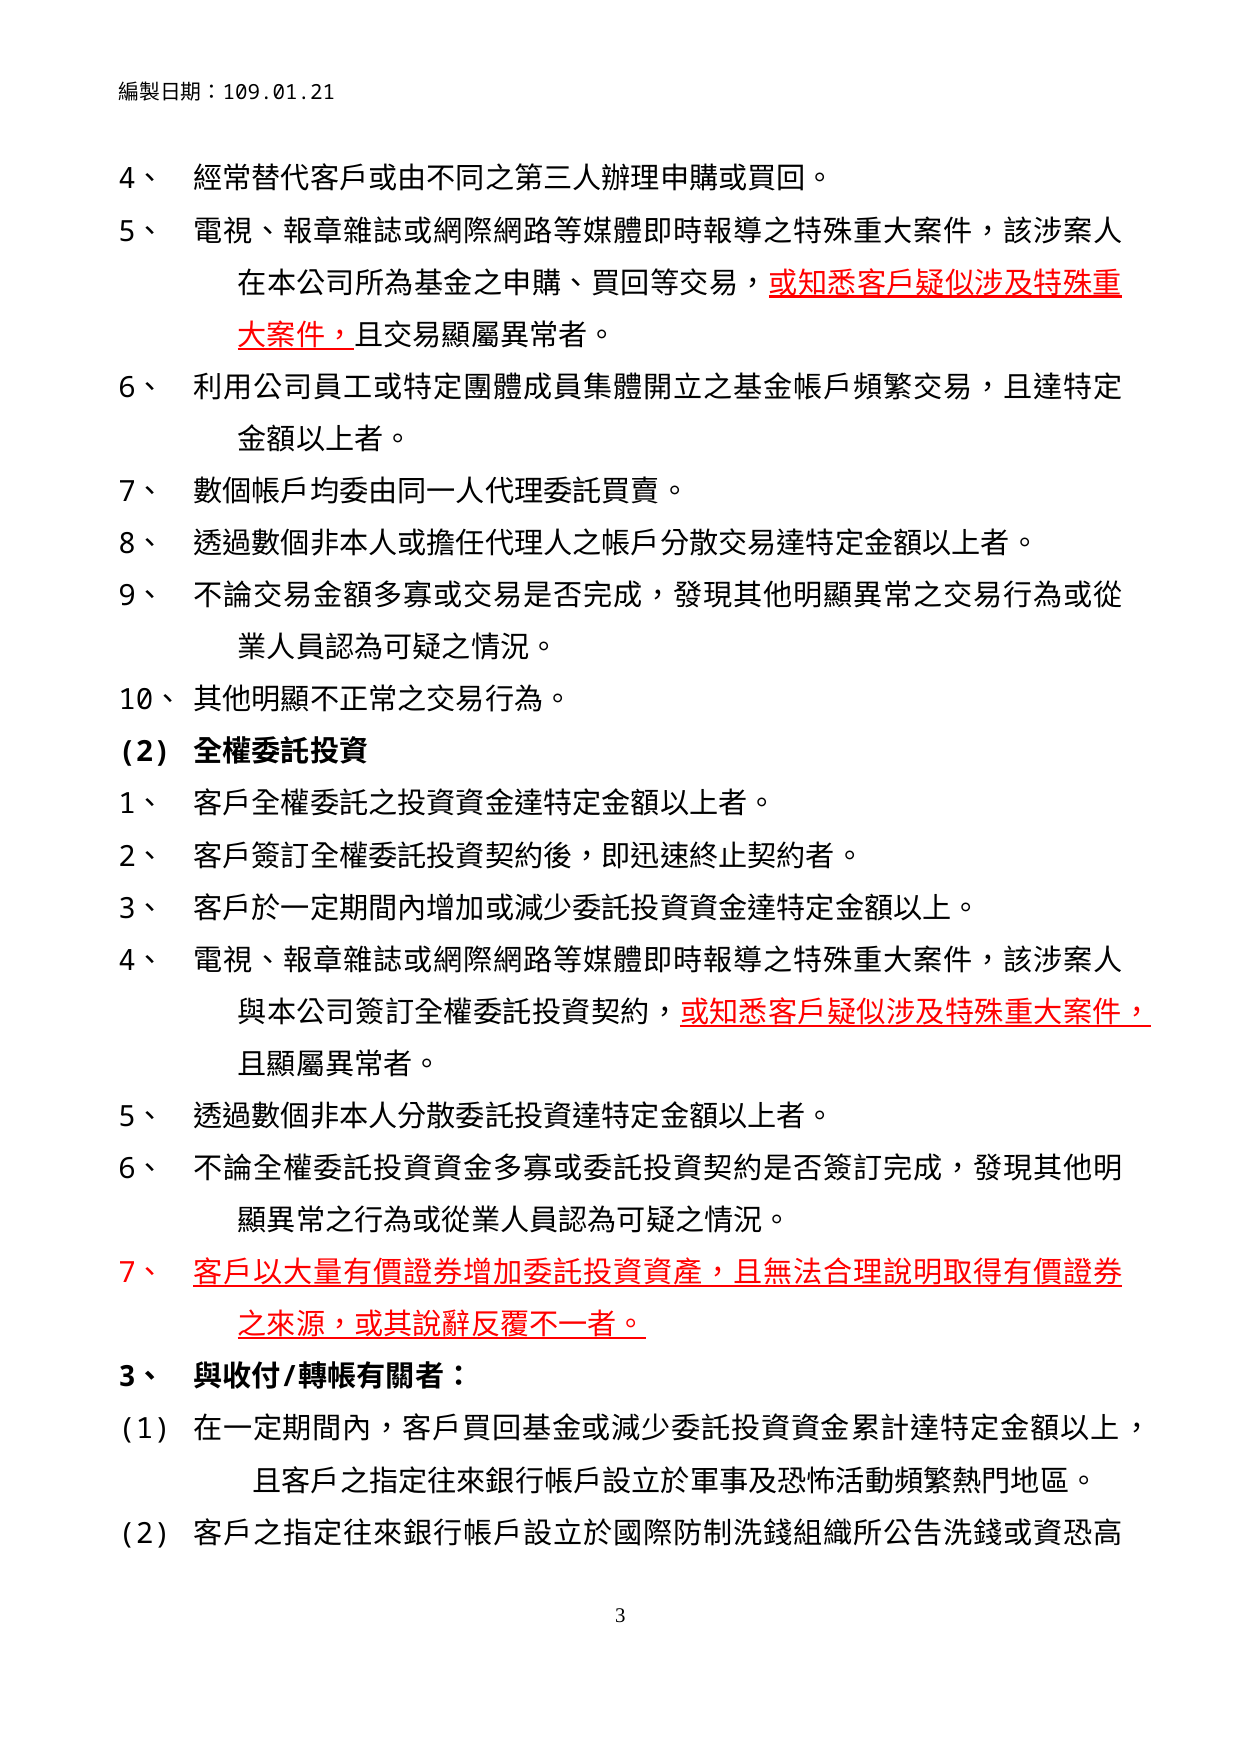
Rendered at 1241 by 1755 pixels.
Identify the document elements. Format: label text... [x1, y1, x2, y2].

list 透過數個非本人或擔任代理人之帳戶分散交易達特定金額以上者。 [118, 512, 1122, 564]
list 客戶全權委託之投資資金達特定金額以上者。 [118, 772, 1122, 824]
list 利用公司員工或特定團體成員集體開立之基金帳戶頻繁交易，且達特定金額以上者。 [118, 356, 1122, 460]
list 經常替代客戶或由不同之第三人辦理申購或買回。 [118, 147, 1122, 199]
list 客戶之指定往來銀行帳戶設立於國際防制洗錢組織所公告洗錢或資恐高 [118, 1501, 1122, 1553]
list 電視、報章雜誌或網際網路等媒體即時報導之特殊重大案件，該涉案人在本公司所為基金之申購、買回等交易，或知悉客戶疑似涉及特殊重大案件，且交易顯屬異常者。 [118, 199, 1122, 356]
list 與收付/轉帳有關者： [118, 1345, 1122, 1397]
list 客戶簽訂全權委託投資契約後，即迅速終止契約者。 [118, 824, 1122, 876]
list 全權委託投資 [118, 720, 1122, 772]
list 數個帳戶均委由同一人代理委託買賣。 [118, 460, 1122, 512]
list 客戶於一定期間內增加或減少委託投資資金達特定金額以上。 [118, 876, 1122, 928]
list 不論交易金額多寡或交易是否完成，發現其他明顯異常之交易行為或從業人員認為可疑之情況。 [118, 564, 1122, 668]
list 其他明顯不正常之交易行為。 [118, 668, 1122, 720]
list 在一定期間內，客戶買回基金或減少委託投資資金累計達特定金額以上，且客戶之指定往來銀行帳戶設立於軍事及恐怖活動頻繁熱門地區。 [118, 1397, 1122, 1501]
list 客戶以大量有價證券增加委託投資資產，且無法合理說明取得有價證券之來源，或其說辭反覆不一者。 [118, 1241, 1122, 1345]
list 電視、報章雜誌或網際網路等媒體即時報導之特殊重大案件，該涉案人與本公司簽訂全權委託投資契約，或知悉客戶疑似涉及特殊重大案件，且顯屬異常者。 [118, 928, 1122, 1085]
list 不論全權委託投資資金多寡或委託投資契約是否簽訂完成，發現其他明顯異常之行為或從業人員認為可疑之情況。 [118, 1137, 1122, 1241]
list 透過數個非本人分散委託投資達特定金額以上者。 [118, 1085, 1122, 1137]
